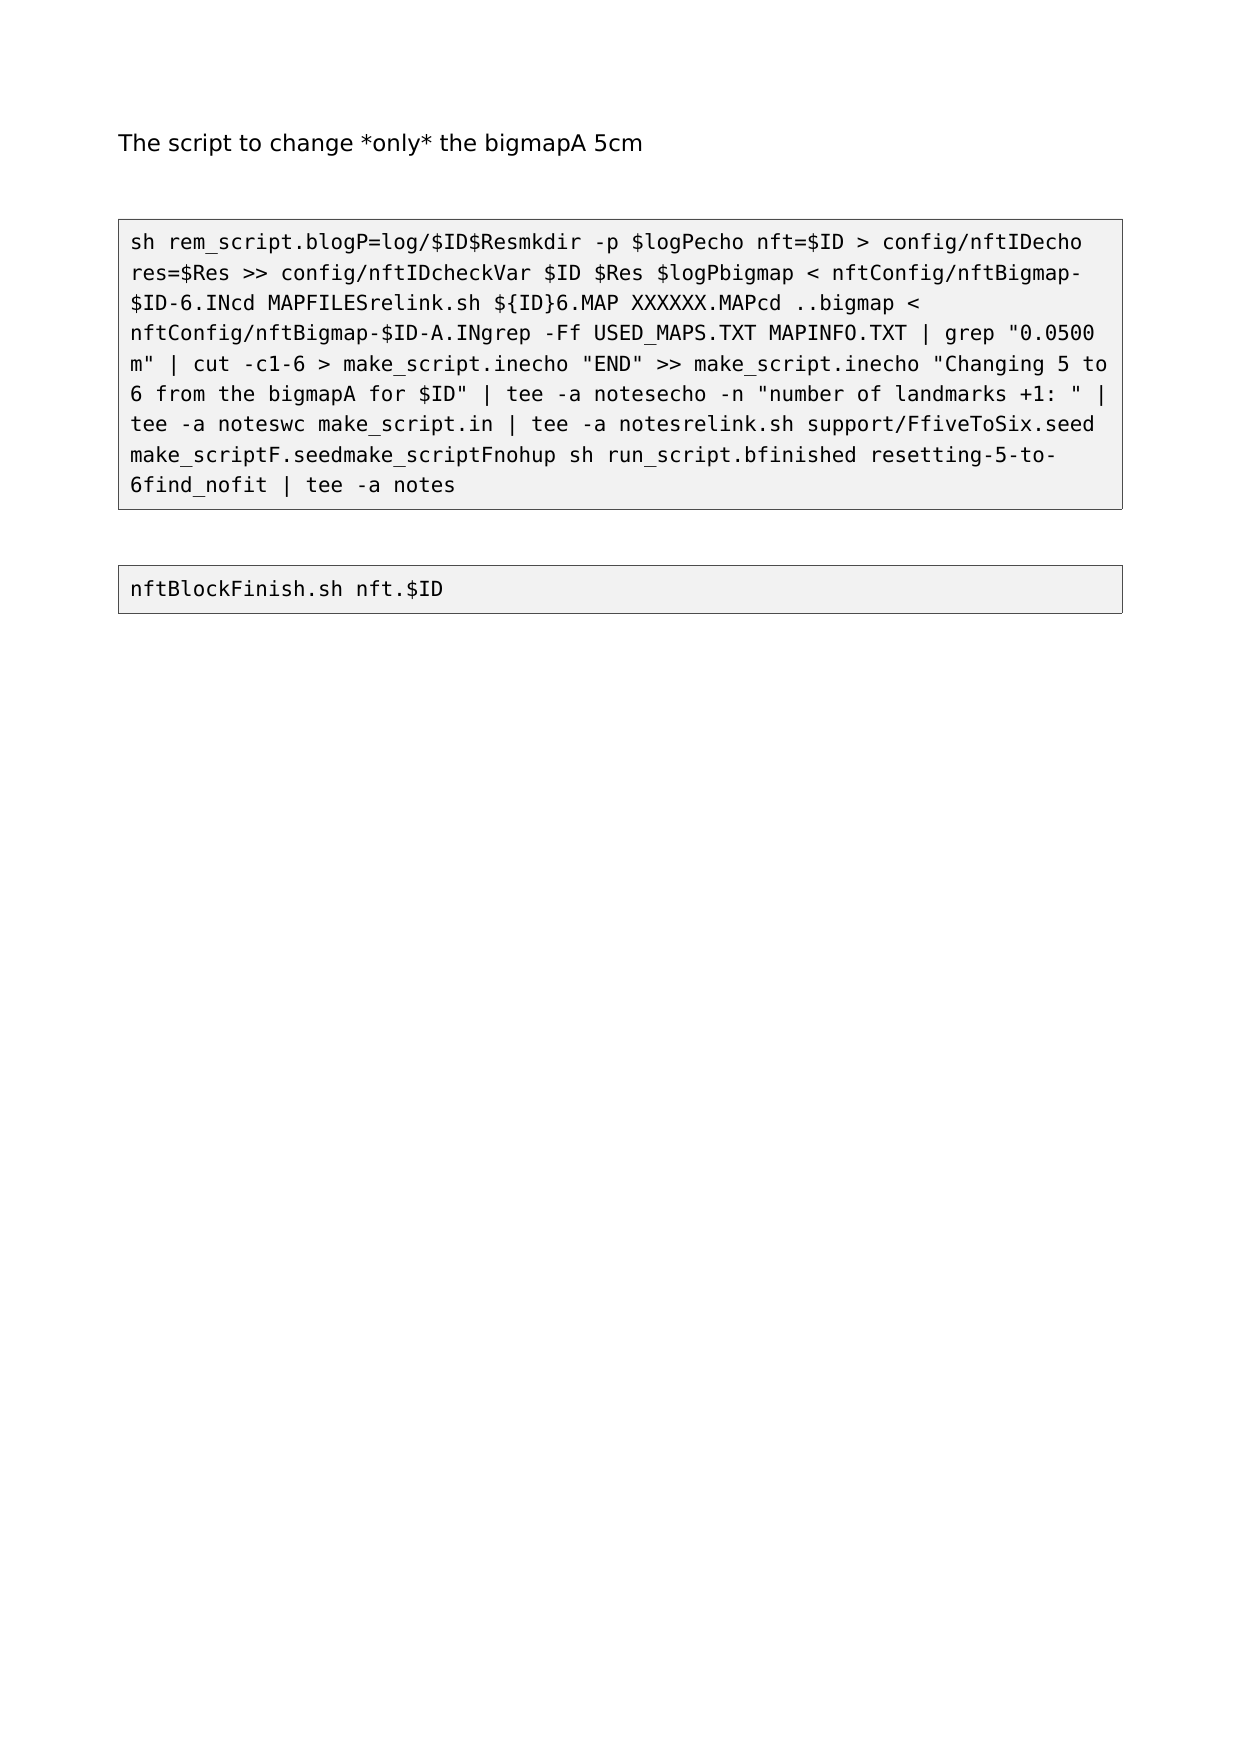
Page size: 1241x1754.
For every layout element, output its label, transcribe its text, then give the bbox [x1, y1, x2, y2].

text nftBlockFinish.sh nft.$ID [119, 566, 1122, 613]
text sh rem_script.blogP=log/$ID$Resmkdir -p $logPecho nft=$ID > config/nftIDecho res=$Res >> config/nftIDcheckVar $ID $Res $logPbigmap < nftConfig/nftBigmap-$ID-6.INcd MAPFILESrelink.sh ${ID}6.MAP XXXXXX.MAPcd ..bigmap < nftConfig/nftBigmap-$ID-A.INgrep -Ff USED_MAPS.TXT MAPINFO.TXT | grep "0.0500 m" | cut -c1-6 > make_script.inecho "END" >> make_script.inecho "Changing 5 to 6 from the bigmapA for $ID" | tee -a notesecho -n "number of landmarks +1: " | tee -a noteswc make_script.in | tee -a notesrelink.sh support/FfiveToSix.seed make_scriptF.seedmake_scriptFnohup sh run_script.bfinished resetting-5-to-6find_nofit | tee -a notes [119, 220, 1122, 509]
text The script to change *only* the bigmapA 5cm [118, 130, 1122, 157]
